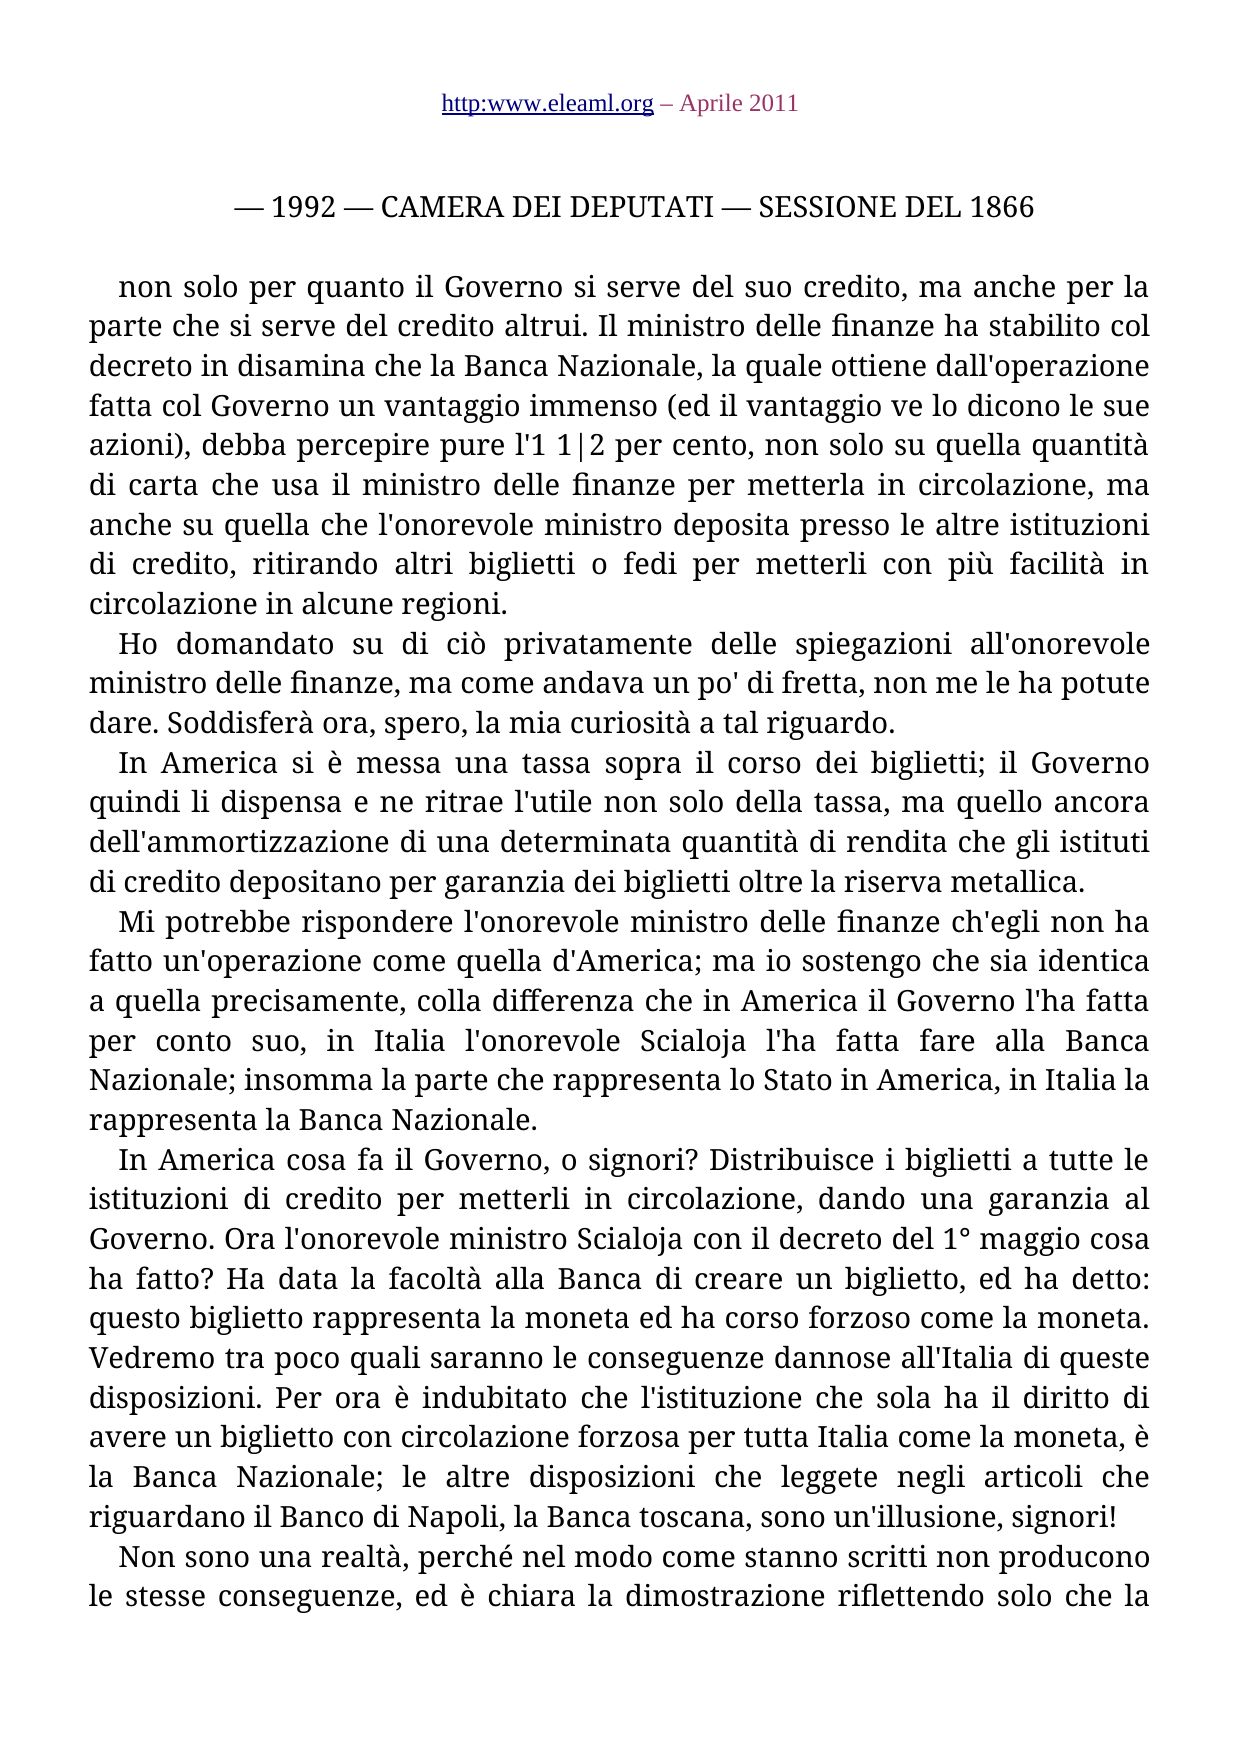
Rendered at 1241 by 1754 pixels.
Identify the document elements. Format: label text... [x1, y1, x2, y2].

text In America si è messa una tassa sopra il corso dei biglietti; il Governo quindi li dispensa e ne ritrae l'utile non solo della tassa, ma quello ancora dell'ammortizzazione di una determinata quantità di rendita che gli istituti di credito depositano per garanzia dei biglietti oltre la riserva metallica. [88, 742, 1152, 901]
text In America cosa fa il Governo, o signori? Distribuisce i biglietti a tutte le istituzioni di credito per metterli in circolazione, dando una garanzia al Governo. Ora l'onorevole ministro Scialoja con il decreto del 1° maggio cosa ha fatto? Ha data la facoltà alla Banca di creare un biglietto, ed ha detto: questo biglietto rappresenta la moneta ed ha corso forzoso come la moneta. Vedremo tra poco quali saranno le conseguenze dannose all'Italia di queste disposizioni. Per ora è indubitato che l'istituzione che sola ha il diritto di avere un biglietto con circolazione forzosa per tutta Italia come la moneta, è la Banca Nazionale; le altre disposizioni che leggete negli articoli che riguardano il Banco di Napoli, la Banca toscana, sono un'illusione, signori! [88, 1139, 1152, 1536]
text Ho domandato su di ciò privatamente delle spiegazioni all'onorevole ministro delle finanze, ma come andava un po' di fretta, non me le ha potute dare. Soddisferà ora, spero, la mia curiosità a tal riguardo. [88, 623, 1152, 742]
text Non sono una realtà, perché nel modo come stanno scritti non producono le stesse conseguenze, ed è chiara la dimostrazione riflettendo solo che la [88, 1536, 1152, 1615]
text non solo per quanto il Governo si serve del suo credito, ma anche per la parte che si serve del credito altrui. Il ministro delle finanze ha stabilito col decreto in disamina che la Banca Nazionale, la quale ottiene dall'operazione fatta col Governo un vantaggio immenso (ed il vantaggio ve lo dicono le sue azioni), debba percepire pure l'1 1|2 per cento, non solo su quella quantità di carta che usa il ministro delle finanze per metterla in circolazione, ma anche su quella che l'onorevole ministro deposita presso le altre istituzioni di credito, ritirando altri biglietti o fedi per metterli con più facilità in circolazione in alcune regioni. [88, 266, 1152, 623]
text Mi potrebbe rispondere l'onorevole ministro delle finanze ch'egli non ha fatto un'operazione come quella d'America; ma io sostengo che sia identica a quella precisamente, colla differenza che in America il Governo l'ha fatta per conto suo, in Italia l'onorevole Scialoja l'ha fatta fare alla Banca Nazionale; insomma la parte che rappresenta lo Stato in America, in Italia la rappresenta la Banca Nazionale. [88, 901, 1152, 1139]
text — 1992 — CAMERA DEI DEPUTATI — SESSIONE DEL 1866 [88, 186, 1152, 226]
